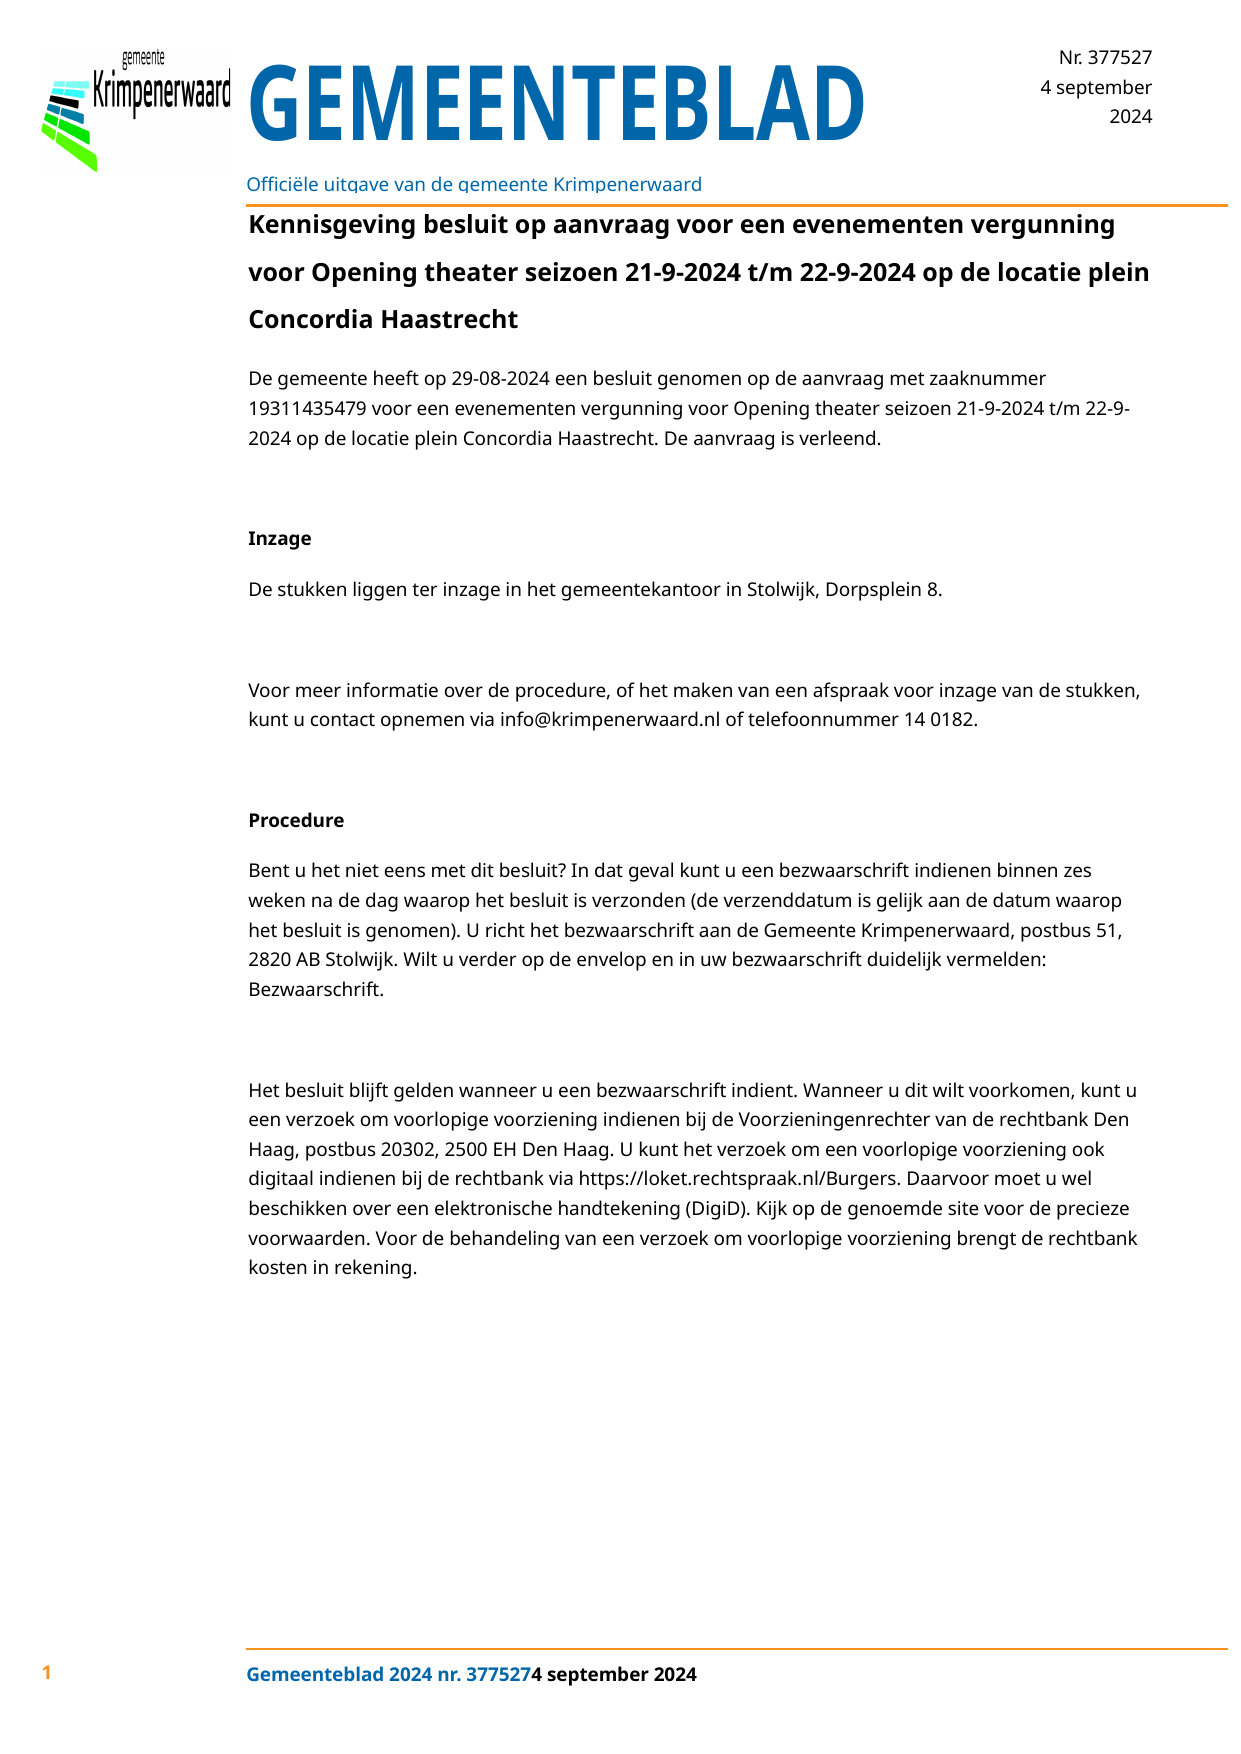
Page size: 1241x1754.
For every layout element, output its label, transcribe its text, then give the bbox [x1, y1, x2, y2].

text Voor meer informatie over de procedure, of het maken van een afspraak voor inzage van de stukken, kunt u contact opnemen via info@krimpenerwaard.nl of telefoonnummer 14 0182. [248, 677, 1152, 732]
text Bent u het niet eens met dit besluit? In dat geval kunt u een bezwaarschrift indienen binnen zes weken na de dag waarop het besluit is verzonden (de verzenddatum is gelijk aan de datum waarop het besluit is genomen). U richt het bezwaarschrift aan de Gemeente Krimpenerwaard, postbus 51, 2820 AB Stolwijk. Wilt u verder op de envelop en in uw bezwaarschrift duidelijk vermelden: Bezwaarschrift. [248, 858, 1152, 1002]
text Kennisgeving besluit op aanvraag voor een evenementen vergunning voor Opening theater seizoen 21-9-2024 t/m 22-9-2024 op de locatie plein Concordia Haastrecht [248, 207, 1152, 336]
picture [41, 47, 231, 172]
text Inzage [248, 526, 1152, 551]
text Het besluit blijft gelden wanneer u een bezwaarschrift indient. Wanneer u dit wilt voorkomen, kunt u een verzoek om voorlopige voorziening indienen bij de Voorzieningenrechter van de rechtbank Den Haag, postbus 20302, 2500 EH Den Haag. U kunt het verzoek om een voorlopige voorziening ook digitaal indienen bij de rechtbank via https://loket.rechtspraak.nl/Burgers. Daarvoor moet u wel beschikken over een elektronische handtekening (DigiD). Kijk op de genoemde site voor de precieze voorwaarden. Voor de behandeling van een verzoek om voorlopige voorziening brengt de rechtbank kosten in rekening. [248, 1077, 1152, 1280]
text De stukken liggen ter inzage in het gemeentekantoor in Stolwijk, Dorpsplein 8. [248, 576, 1152, 602]
text Procedure [248, 807, 1152, 833]
text De gemeente heeft op 29-08-2024 een besluit genomen op de aanvraag met zaaknummer 19311435479 voor een evenementen vergunning voor Opening theater seizoen 21-9-2024 t/m 22-9-2024 op de locatie plein Concordia Haastrecht. De aanvraag is verleend. [248, 366, 1152, 450]
